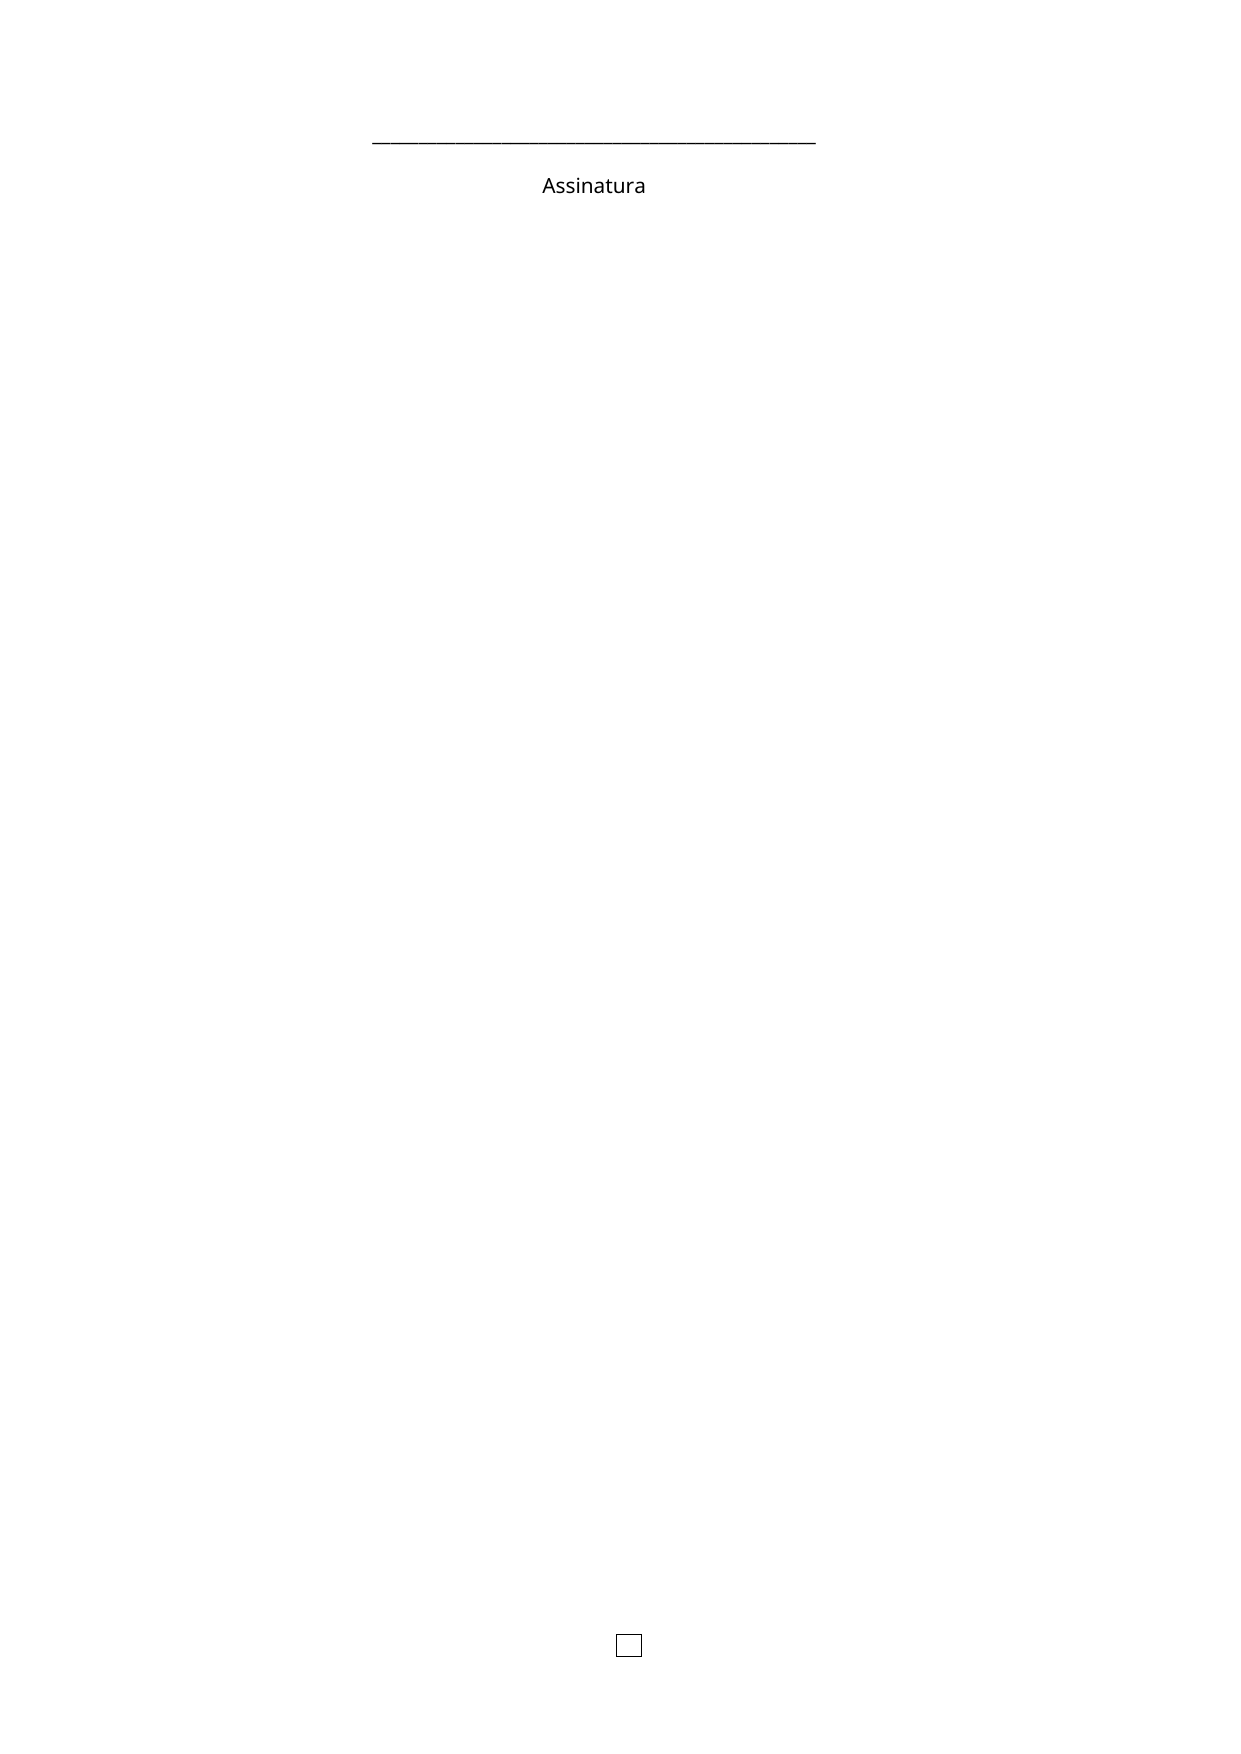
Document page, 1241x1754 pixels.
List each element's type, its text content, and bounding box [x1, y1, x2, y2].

text Assinatura [92, 171, 1096, 199]
text ________________________________________________ [92, 119, 1096, 148]
